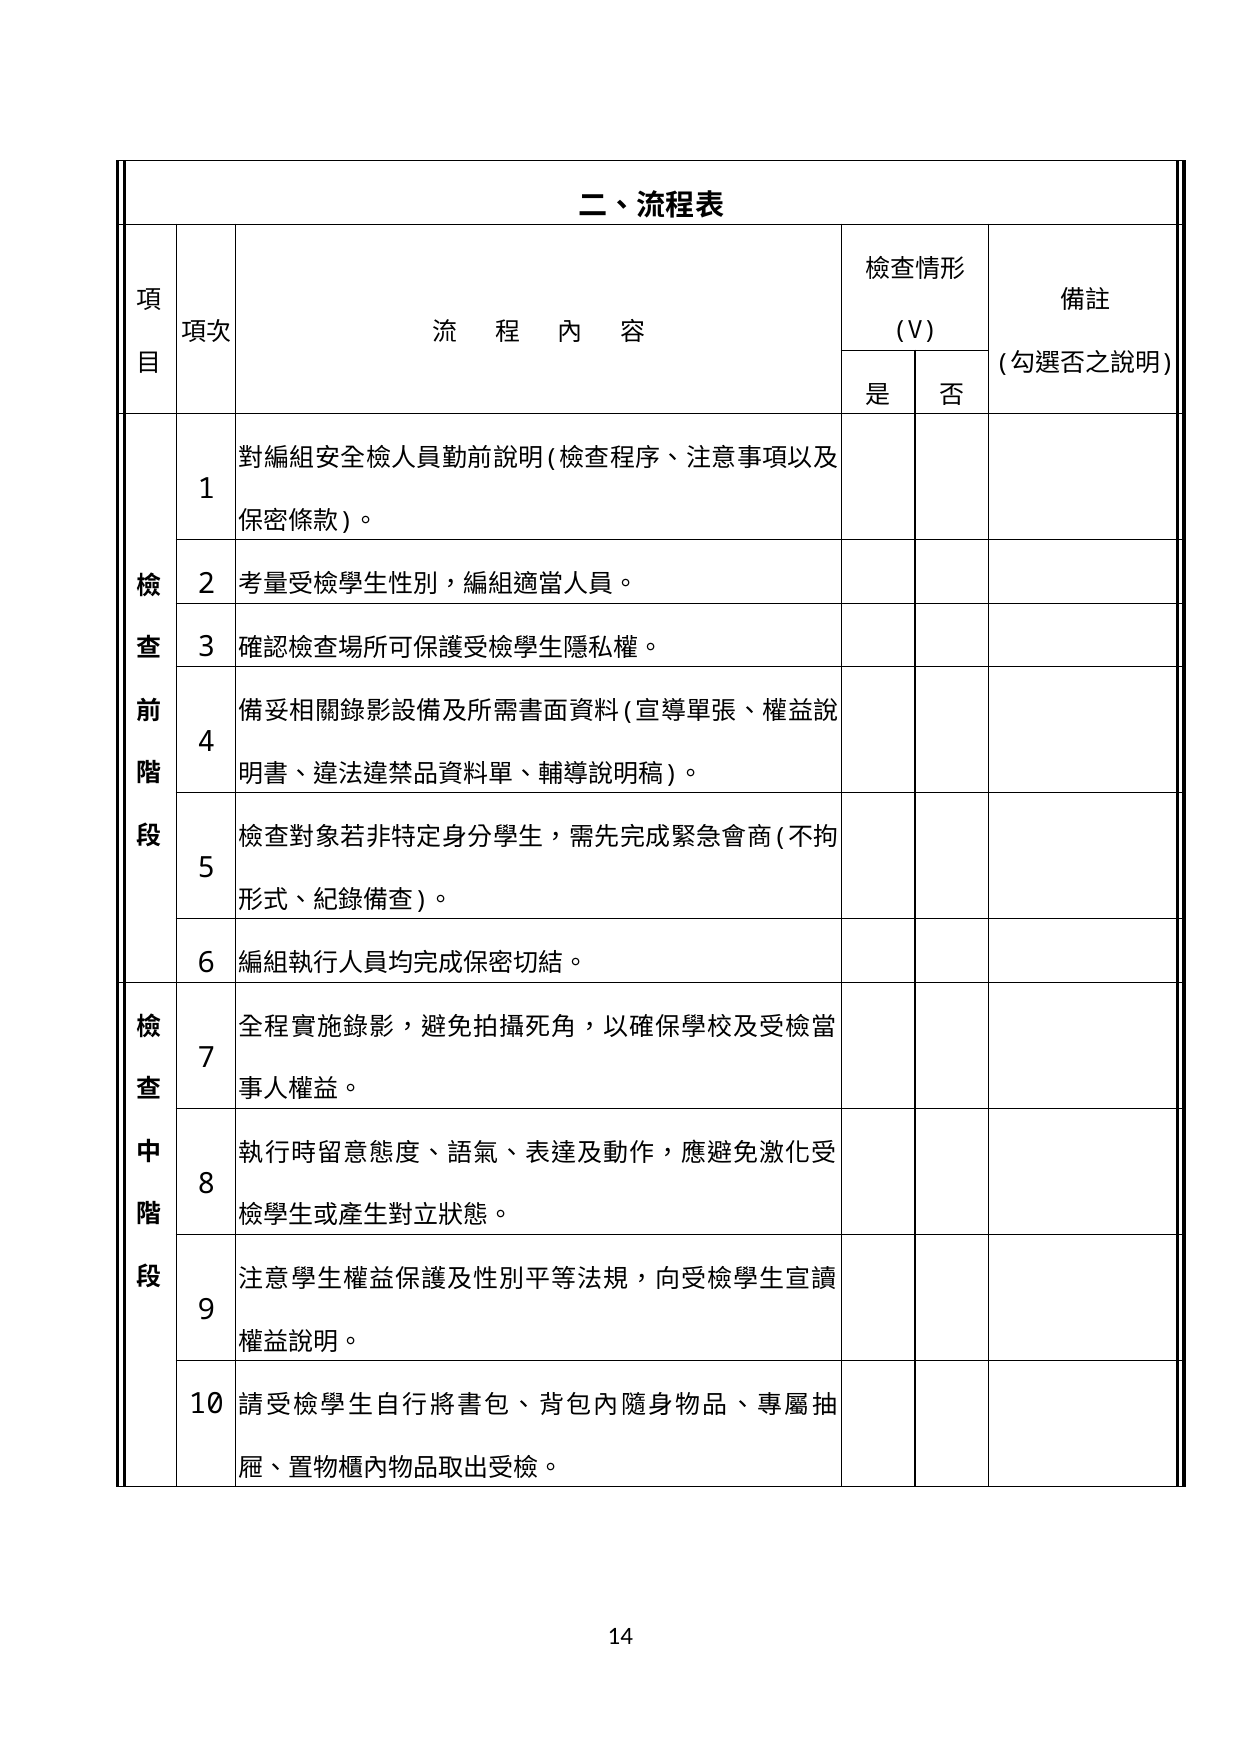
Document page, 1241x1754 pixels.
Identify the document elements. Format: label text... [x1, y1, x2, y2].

table_cell 備妥相關錄影設備及所需書面資料(宣導單張、權益說明書、違法違禁品資料單、輔導說明稿)。 [236, 667, 841, 792]
table_cell [916, 1235, 988, 1360]
table_cell [842, 1361, 914, 1486]
table_cell [916, 604, 988, 666]
table_cell 流 程 內 容 [236, 225, 841, 413]
table_cell 5 [177, 793, 235, 918]
table_cell 9 [177, 1235, 235, 1360]
table_cell 3 [177, 604, 235, 666]
table_cell 考量受檢學生性別，編組適當人員。 [236, 540, 841, 603]
table_cell 檢查中 階段 [126, 983, 176, 1486]
table_cell 10 [177, 1361, 235, 1486]
table_cell [989, 983, 1176, 1108]
table_cell 否 [916, 351, 988, 413]
table_cell [916, 793, 988, 918]
table_cell 4 [177, 667, 235, 792]
table_cell 編組執行人員均完成保密切結。 [236, 919, 841, 982]
table_cell 檢查情形(V) [842, 225, 988, 349]
table_cell [989, 667, 1176, 792]
table_cell [842, 414, 914, 539]
table_cell 項目 [126, 225, 176, 413]
table_cell [989, 1361, 1176, 1486]
table_cell 是 [842, 351, 914, 413]
table_cell [842, 667, 914, 792]
table_cell 注意學生權益保護及性別平等法規，向受檢學生宣讀權益說明。 [236, 1235, 841, 1360]
table_cell 6 [177, 919, 235, 982]
table_cell [842, 1235, 914, 1360]
table_cell [842, 793, 914, 918]
table_cell [989, 540, 1176, 603]
table_cell 執行時留意態度、語氣、表達及動作，應避免激化受檢學生或產生對立狀態。 [236, 1109, 841, 1234]
table_cell [842, 1109, 914, 1234]
table_cell 備註 (勾選否之說明) [989, 225, 1176, 413]
table_cell [916, 414, 988, 539]
table_cell [842, 604, 914, 666]
table_cell 請受檢學生自行將書包、背包內隨身物品、專屬抽屜、置物櫃內物品取出受檢。 [236, 1361, 841, 1486]
table_cell [916, 983, 988, 1108]
table_cell [916, 1361, 988, 1486]
table_cell 1 [177, 414, 235, 539]
table_cell [989, 414, 1176, 539]
table_cell 項次 [177, 225, 235, 413]
table_cell [842, 983, 914, 1108]
table_cell [916, 1109, 988, 1234]
table_cell [916, 667, 988, 792]
table_cell [989, 793, 1176, 918]
table_cell 確認檢查場所可保護受檢學生隱私權。 [236, 604, 841, 666]
table_cell 二、流程表 [126, 161, 1176, 223]
table_cell 檢查前階段 [126, 414, 176, 982]
table_cell 2 [177, 540, 235, 603]
table_cell [989, 919, 1176, 982]
table_cell 全程實施錄影，避免拍攝死角，以確保學校及受檢當事人權益。 [236, 983, 841, 1108]
table_cell [916, 919, 988, 982]
table_cell [989, 1109, 1176, 1234]
table_cell 7 [177, 983, 235, 1108]
table_cell 檢查對象若非特定身分學生，需先完成緊急會商(不拘形式、紀錄備查)。 [236, 793, 841, 918]
table_cell 8 [177, 1109, 235, 1234]
table_cell [916, 540, 988, 603]
table_cell [842, 919, 914, 982]
table_cell [989, 1235, 1176, 1360]
table_cell 對編組安全檢人員勤前說明(檢查程序、注意事項以及保密條款)。 [236, 414, 841, 539]
table_cell [842, 540, 914, 603]
table_cell [989, 604, 1176, 666]
